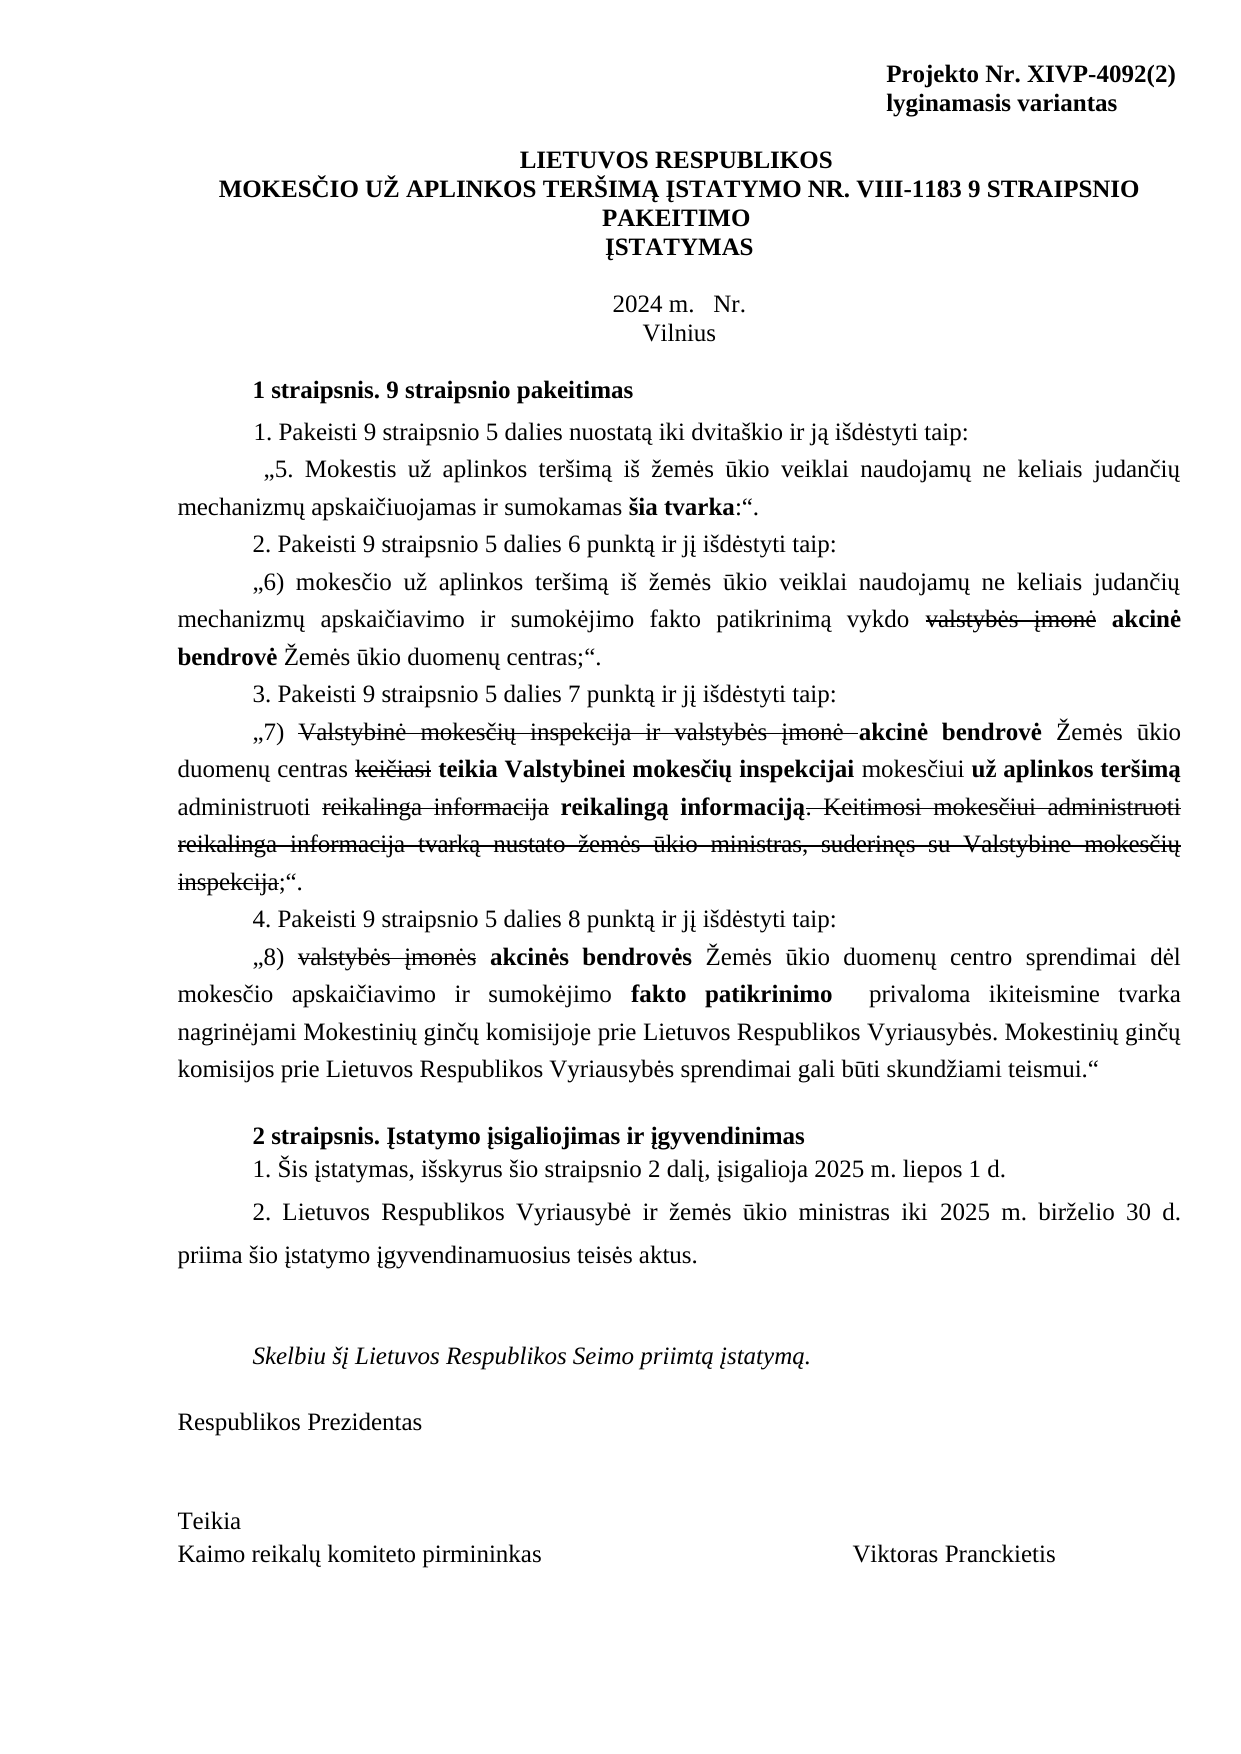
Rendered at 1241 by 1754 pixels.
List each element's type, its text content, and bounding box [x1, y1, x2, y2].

text „8) valstybės įmonės akcinės bendrovės Žemės ūkio duomenų centro sprendimai dėl mokesčio apskaičiavimo ir sumokėjimo fakto patikrinimo privaloma ikiteismine tvarka nagrinėjami Mokestinių ginčų komisijoje prie Lietuvos Respublikos Vyriausybės. Mokestinių ginčų komisijos prie Lietuvos Respublikos Vyriausybės sprendimai gali būti skundžiami teismui.“ [177, 933, 1181, 1083]
text 3. Pakeisti 9 straipsnio 5 dalies 7 punktą ir jį išdėstyti taip: [177, 671, 1181, 708]
text Projekto Nr. XIVP-4092(2) [177, 59, 1181, 88]
text 2 straipsnis. Įstatymo įsigaliojimas ir įgyvendinimas [177, 1121, 1181, 1149]
text 4. Pakeisti 9 straipsnio 5 dalies 8 punktą ir jį išdėstyti taip: [177, 896, 1181, 933]
text 1. Pakeisti 9 straipsnio 5 dalies nuostatą iki dvitaškio ir ją išdėstyti taip: [177, 408, 1181, 446]
text „5. Mokestis už aplinkos teršimą iš žemės ūkio veiklai naudojamų ne keliais judančių mechanizmų apskaičiuojamas ir sumokamas šia tvarka:“. [177, 446, 1181, 521]
text Vilnius [177, 318, 1181, 347]
text Respublikos Prezidentas [177, 1407, 1181, 1436]
text ĮSTATYMAS [177, 232, 1181, 260]
text 1. Šis įstatymas, išskyrus šio straipsnio 2 dalį, įsigalioja 2025 m. liepos 1 d. [177, 1154, 1181, 1183]
text 1 straipsnis. 9 straipsnio pakeitimas [177, 375, 1181, 404]
text Kaimo reikalų komiteto pirmininkas Viktoras Pranckietis [177, 1539, 1181, 1568]
text „6) mokesčio už aplinkos teršimą iš žemės ūkio veiklai naudojamų ne keliais judančių mechanizmų apskaičiavimo ir sumokėjimo fakto patikrinimą vykdo valstybės įmonė akcinė bendrovė Žemės ūkio duomenų centras;“. [177, 558, 1181, 671]
text 2. Lietuvos Respublikos Vyriausybė ir žemės ūkio ministras iki 2025 m. birželio 30 d. priima šio įstatymo įgyvendinamuosius teisės aktus. [177, 1197, 1181, 1269]
text MOKESČIO UŽ APLINKOS TERŠIMĄ ĮSTATYMO NR. VIII-1183 9 STRAIPSNIO PAKEITIMO [177, 174, 1181, 232]
text 2. Pakeisti 9 straipsnio 5 dalies 6 punktą ir jį išdėstyti taip: [177, 521, 1181, 558]
text „7) Valstybinė mokesčių inspekcija ir valstybės įmonė akcinė bendrovė Žemės ūkio duomenų centras keičiasi teikia Valstybinei mokesčių inspekcijai mokesčiui už aplinkos teršimą administruoti reikalinga informacija reikalingą informaciją. Keitimosi mokesčiui administruoti reikalinga informacija tvarką nustato žemės ūkio ministras, suderinęs su Valstybine mokesčių inspekcija;“. [177, 847, 1181, 896]
text „7) Valstybinė mokesčių inspekcija ir valstybės įmonė akcinė bendrovė Žemės ūkio duomenų centras keičiasi teikia Valstybinei mokesčių inspekcijai mokesčiui už aplinkos teršimą administruoti reikalinga informacija reikalingą informaciją. Keitimosi mokesčiui administruoti reikalinga informacija tvarką nustato žemės ūkio ministras, suderinęs su Valstybine mokesčių inspekcija;“. [177, 708, 1181, 845]
text 2024 m. Nr. [177, 289, 1181, 318]
text LIETUVOS RESPUBLIKOS [177, 145, 1181, 174]
text Skelbiu šį Lietuvos Respublikos Seimo priimtą įstatymą. [177, 1341, 1181, 1369]
text Teikia [177, 1506, 1181, 1534]
text lyginamasis variantas [177, 88, 1181, 117]
